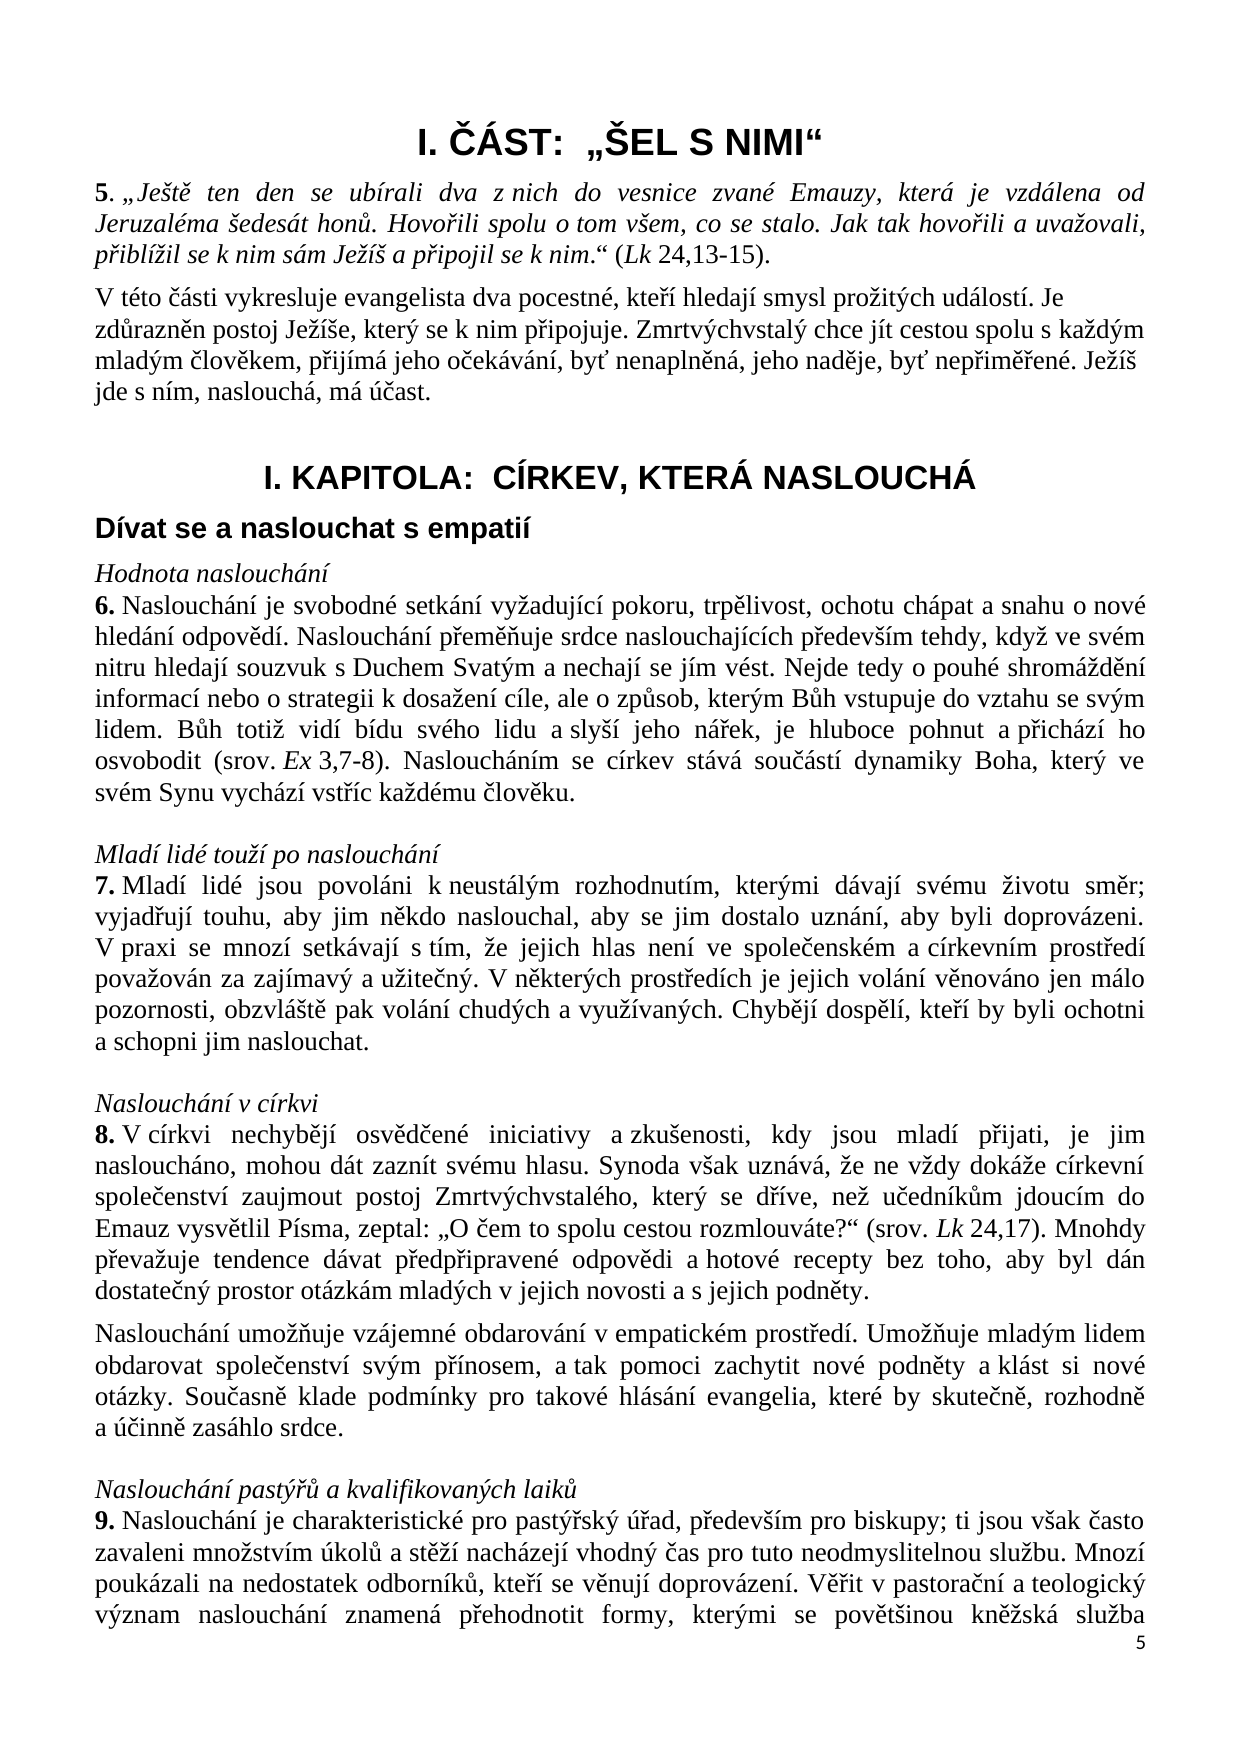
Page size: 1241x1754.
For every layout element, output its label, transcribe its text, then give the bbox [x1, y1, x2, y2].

text 8. V církvi nechybějí osvědčené iniciativy a zkušenosti, kdy jsou mladí přijati, je jim nasloucháno, mohou dát zaznít svému hlasu. Synoda však uznává, že ne vždy dokáže církevní společenství zaujmout postoj Zmrtvýchvstalého, který se dříve, než učedníkům jdoucím do Emauz vysvětlil Písma, zeptal: „O čem to spolu cestou rozmlouváte?“ (srov. Lk 24,17). Mnohdy převažuje tendence dávat předpřipravené odpovědi a hotové recepty bez toho, aby byl dán dostatečný prostor otázkám mladých v jejich novosti a s jejich podněty. [94, 1118, 1146, 1305]
text 6. Naslouchání je svobodné setkání vyžadující pokoru, trpělivost, ochotu chápat a snahu o nové hledání odpovědí. Naslouchání přeměňuje srdce naslouchajících především tehdy, když ve svém nitru hledají souzvuk s Duchem Svatým a nechají se jím vést. Nejde tedy o pouhé shromáždění informací nebo o strategii k dosažení cíle, ale o způsob, kterým Bůh vstupuje do vztahu se svým lidem. Bůh totiž vidí bídu svého lidu a slyší jeho nářek, je hluboce pohnut a přichází ho osvobodit (srov. Ex 3,7-8). Nasloucháním se církev stává součástí dynamiky Boha, který ve svém Synu vychází vstříc každému člověku. [94, 589, 1146, 807]
text 9. Naslouchání je charakteristické pro pastýřský úřad, především pro biskupy; ti jsou však často zavaleni množstvím úkolů a stěží nacházejí vhodný čas pro tuto neodmyslitelnou službu. Mnozí poukázali na nedostatek odborníků, kteří se věnují doprovázení. Věřit v pastorační a teologický význam naslouchání znamená přehodnotit formy, kterými se povětšinou kněžská služba [94, 1504, 1146, 1629]
subtitle I. ČÁST: „ŠEL S NIMI“ [94, 119, 1146, 163]
text Naslouchání pastýřů a kvalifikovaných laiků [94, 1473, 1146, 1504]
text Hodnota naslouchání [94, 558, 1146, 589]
text Naslouchání v církvi [94, 1087, 1146, 1118]
text Mladí lidé touží po naslouchání [94, 838, 1146, 869]
text Naslouchání umožňuje vzájemné obdarování v empatickém prostředí. Umožňuje mladým lidem obdarovat společenství svým přínosem, a tak pomoci zachytit nové podněty a klást si nové otázky. Současně klade podmínky pro takové hlásání evangelia, které by skutečně, rozhodně a účinně zasáhlo srdce. [94, 1318, 1146, 1442]
text 7. Mladí lidé jsou povoláni k neustálým rozhodnutím, kterými dávají svému životu směr; vyjadřují touhu, aby jim někdo naslouchal, aby se jim dostalo uznání, aby byli doprovázeni. V praxi se mnozí setkávají s tím, že jejich hlas není ve společenském a církevním prostředí považován za zajímavý a užitečný. V některých prostředích je jejich volání věnováno jen málo pozornosti, obzvláště pak volání chudých a využívaných. Chybějí dospělí, kteří by byli ochotni a schopni jim naslouchat. [94, 869, 1146, 1056]
text V této části vykresluje evangelista dva pocestné, kteří hledají smysl prožitých událostí. Je zdůrazněn postoj Ježíše, který se k nim připojuje. Zmrtvýchvstalý chce jít cestou spolu s každým mladým člověkem, přijímá jeho očekávání, byť nenaplněná, jeho naděje, byť nepřiměřené. Ježíš jde s ním, naslouchá, má účast. [94, 282, 1146, 437]
subtitle Dívat se a naslouchat s empatií [94, 511, 1146, 545]
subtitle I. KAPITOLA: CÍRKEV, KTERÁ NASLOUCHÁ [94, 458, 1146, 497]
text 5. „Ještě ten den se ubírali dva z nich do vesnice zvané Emauzy, která je vzdálena od Jeruzaléma šedesát honů. Hovořili spolu o tom všem, co se stalo. Jak tak hovořili a uvažovali, přiblížil se k nim sám Ježíš a připojil se k nim.“ (Lk 24,13-15). [94, 176, 1146, 269]
